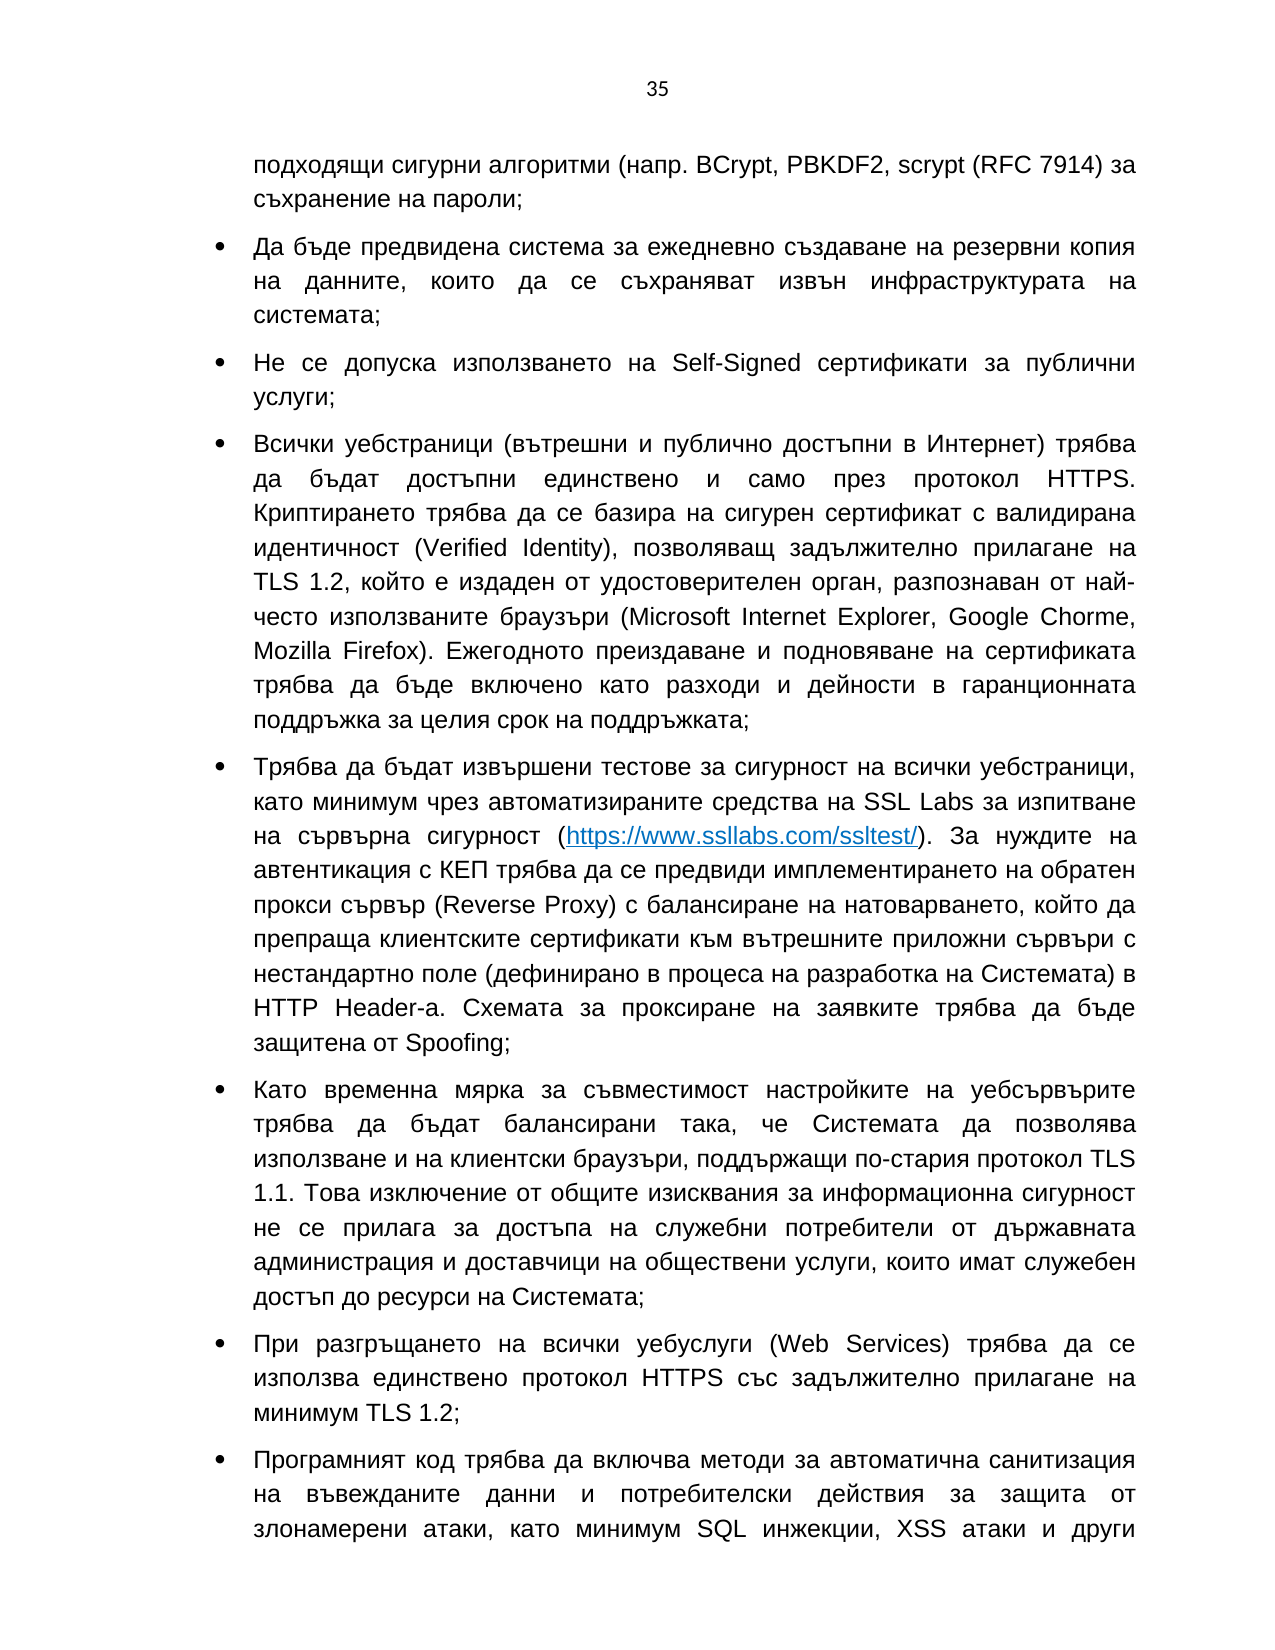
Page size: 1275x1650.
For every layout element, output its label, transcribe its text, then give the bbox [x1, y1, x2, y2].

list подходящи сигурни алгоритми (напр. BCrypt, PBKDF2, scrypt (RFC 7914) за съхранение на пароли; [216, 150, 1137, 213]
list Да бъде предвидена система за ежедневно създаване на резервни копия на данните, които да се съхраняват извън инфраструктурата на системата; [216, 231, 1137, 329]
list Всички уебстраници (вътрешни и публично достъпни в Интернет) трябва да бъдат достъпни единствено и само през протокол HTTPS. Криптирането трябва да се базира на сигурен сертификат с валидирана идентичност (Verified Identity), позволяващ задължително прилагане на TLS 1.2, който е издаден от удостоверителен орган, разпознаван от най-често използваните браузъри (Microsoft Internet Explorer, Google Chorme, Mozilla Firefox). Ежегодното преиздаване и подновяване на сертификата трябва да бъде включено като разходи и дейности в гаранционната поддръжка за целия срок на поддръжката; [216, 429, 1137, 734]
list Не се допуска използването на Self-Signed сертификати за публични услуги; [216, 347, 1137, 411]
list При разгръщането на всички уебуслуги (Web Services) трябва да се използва единствено протокол HTTPS със задължително прилагане на минимум TLS 1.2; [216, 1329, 1137, 1427]
list Трябва да бъдат извършени тестове за сигурност на всички уебстраници, като минимум чрез автоматизираните средства на SSL Labs за изпитване на сървърна сигурност (https://www.ssllabs.com/ssltest/). За нуждите на автентикация с КЕП трябва да се предвиди имплементирането на обратен прокси сървър (Reverse Proxy) с балансиране на натоварването, който да препраща клиентските сертификати към вътрешните приложни сървъри с нестандартно поле (дефинирано в процеса на разработка на Системата) в HTTP Header-а. Схемата за проксиране на заявките трябва да бъде защитена от Spoofing; [216, 752, 1137, 1057]
list Програмният код трябва да включва методи за автоматична санитизация на въвежданите данни и потребителски действия за защита от злонамерени атаки, като минимум SQL инжекции, XSS атаки и други [216, 1445, 1137, 1543]
list Като временна мярка за съвместимост настройките на уебсървърите трябва да бъдат балансирани така, че Системата да позволява използване и на клиентски браузъри, поддържащи по-стария протокол TLS 1.1. Това изключение от общите изисквания за информационна сигурност не се прилага за достъпа на служебни потребители от държавната администрация и доставчици на обществени услуги, които имат служебен достъп до ресурси на Системата; [216, 1075, 1137, 1311]
